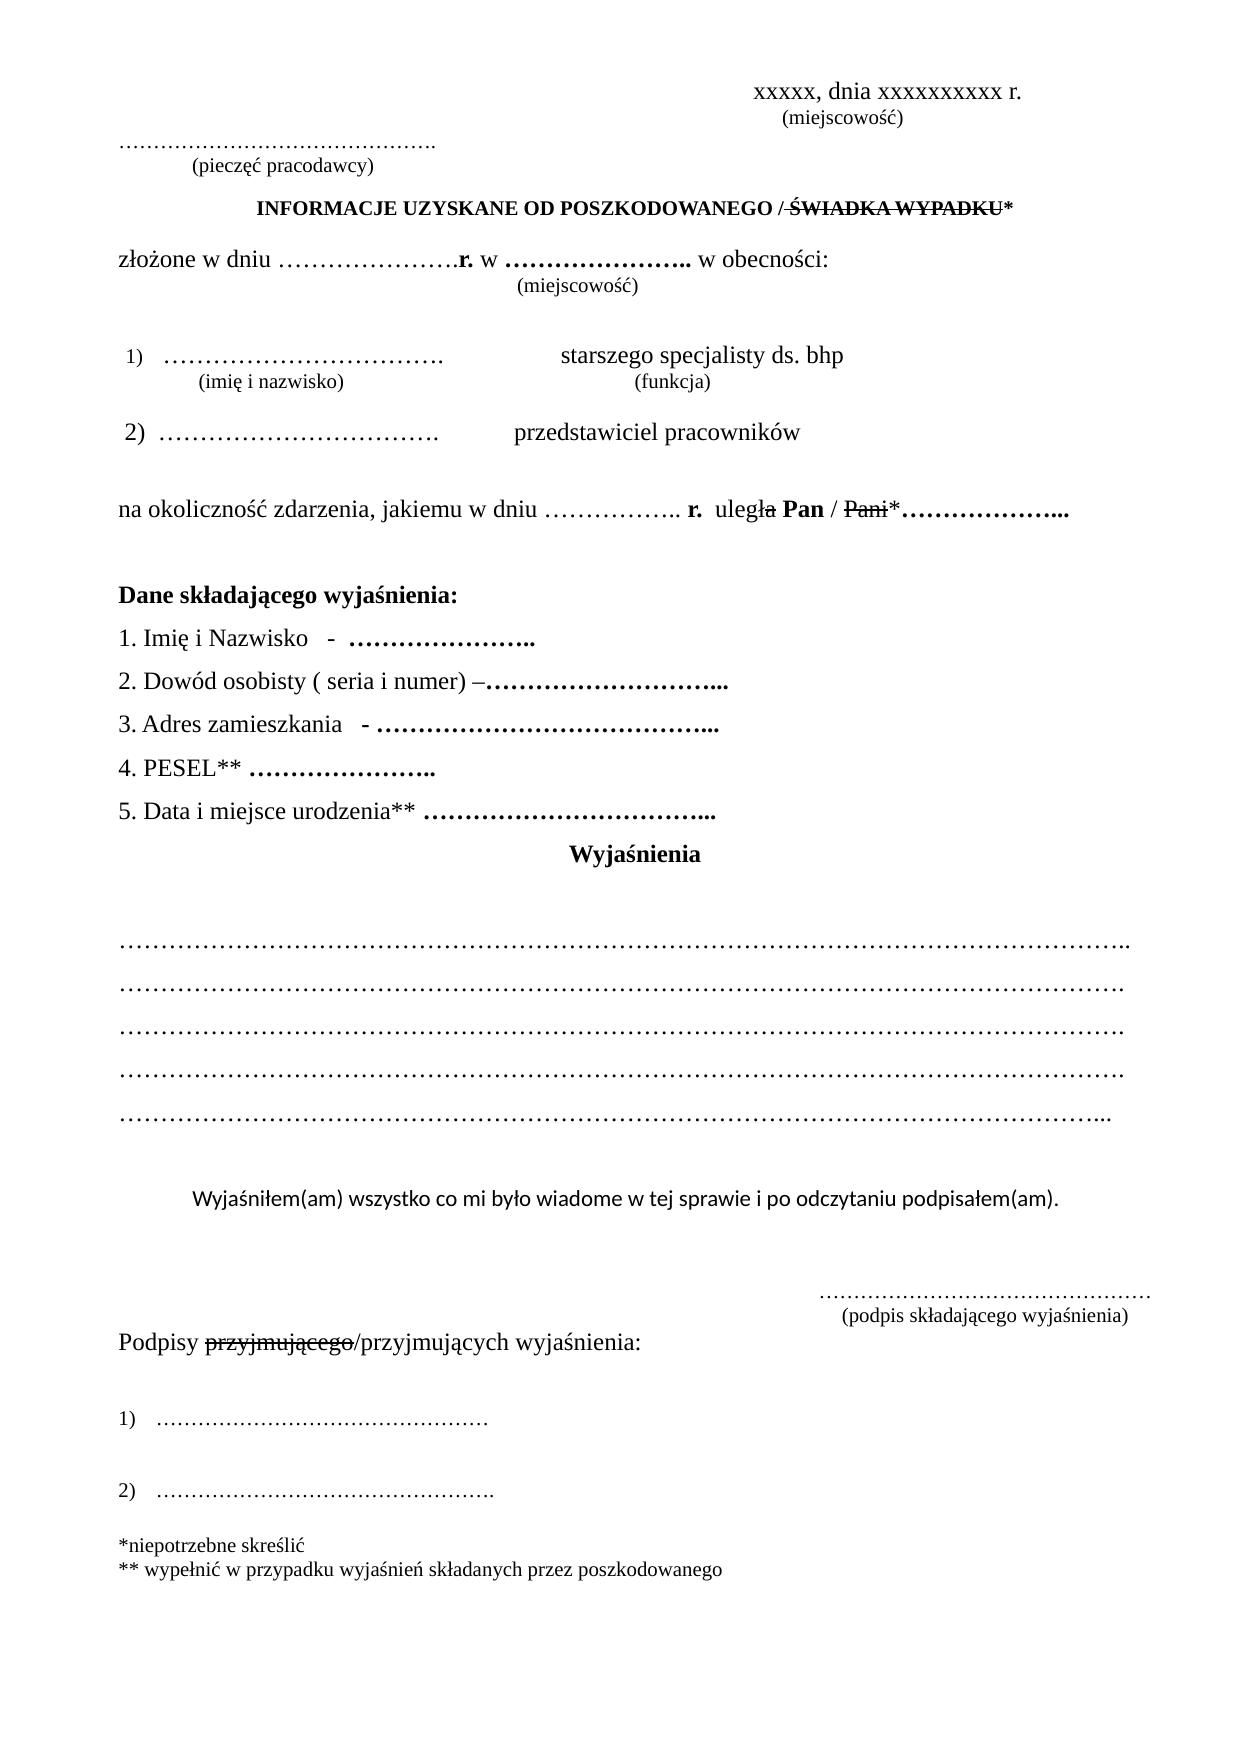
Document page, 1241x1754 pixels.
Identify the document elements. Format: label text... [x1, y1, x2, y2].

text (miejscowość) [517, 273, 1152, 297]
text 2. Dowód osobisty ( seria i numer) –………………………... [118, 666, 1152, 695]
text 3. Adres zamieszkania - …………………………………... [118, 709, 1152, 738]
text 1. Imię i Nazwisko - ………………….. [118, 623, 1152, 652]
text na okoliczność zdarzenia, jakiemu w dniu …………….. r. uległa Pan / Pani*………………... [118, 494, 1152, 523]
text INFORMACJE UZYSKANE OD POSZKODOWANEGO / ŚWIADKA WYPADKU* [118, 196, 1152, 220]
text (imię i nazwisko) (funkcja) [193, 369, 1152, 393]
text (pieczęć pracodawcy) [118, 153, 1152, 177]
text 2) ……………………………. przedstawiciel pracowników [118, 417, 1152, 446]
text (podpis składającego wyjaśnienia) [842, 1303, 1152, 1327]
text ………………………………………. [118, 129, 1152, 153]
list Wyjaśniłem(am) wszystko co mi było wiadome w tej sprawie i po odczytaniu podpisałem(am). [118, 1184, 1152, 1212]
text ………………………………………… [118, 1278, 1152, 1303]
text złożone w dniu ………………….r. w ………………….. w obecności: [118, 244, 1152, 273]
text 5. Data i miejsce urodzenia** ……………………………... [118, 796, 1152, 824]
text Dane składającego wyjaśnienia: [118, 580, 1152, 609]
text …………………………………………………………………………………………………………. [118, 1011, 1152, 1040]
list …………………………………………. [118, 1478, 1152, 1502]
list ……………………………. starszego specjalisty ds. bhp [125, 340, 1152, 369]
text xxxxx, dnia xxxxxxxxxx r. [753, 76, 1152, 105]
text Wyjaśnienia [118, 839, 1152, 868]
text ** wypełnić w przypadku wyjaśnień składanych przez poszkodowanego [118, 1557, 1152, 1581]
text (miejscowość) [753, 105, 1152, 129]
text ………………………………………………………………………………………………………... [118, 1098, 1152, 1126]
text Podpisy przyjmującego/przyjmujących wyjaśnienia: [118, 1327, 1152, 1355]
text ………………………………………………………………………………………………………….. …………………………………………………………………………………………………………. [118, 925, 1152, 997]
list ………………………………………… [118, 1406, 1152, 1430]
text *niepotrzebne skreślić [118, 1533, 1152, 1557]
text 4. PESEL** ………………….. [118, 753, 1152, 781]
text …………………………………………………………………………………………………………. [118, 1054, 1152, 1083]
